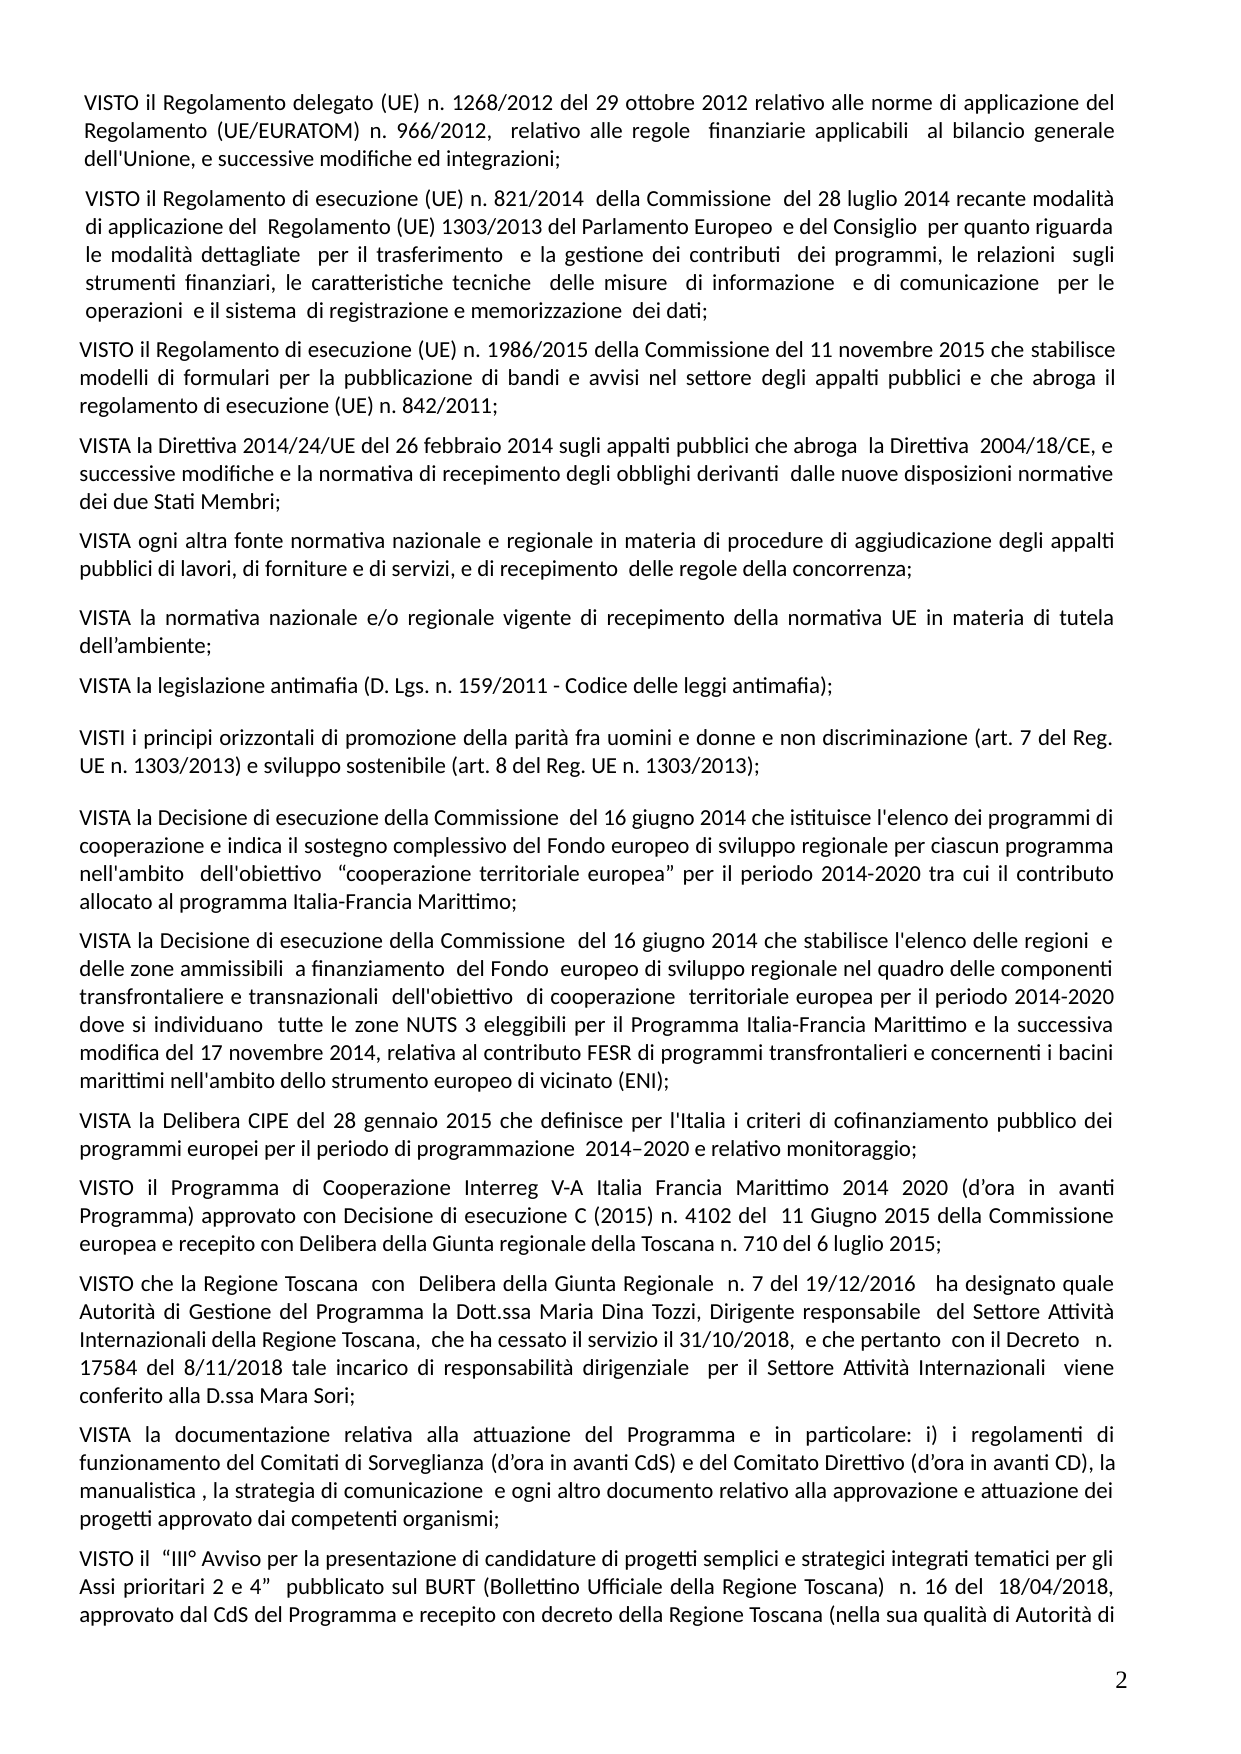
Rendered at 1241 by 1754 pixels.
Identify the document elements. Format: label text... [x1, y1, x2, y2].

table_cell VISTO il “III° Avviso per la presentazione di candidature di progetti semplici e strategici integrati tematici per gli Assi prioritari 2 e 4” pubblicato sul BURT (Bollettino Ufficiale della Regione Toscana) n. 16 del 18/04/2018, approvato dal CdS del Programma e recepito con decreto della Regione Toscana (nella sua qualità di Autorità di [74, 1538, 1122, 1634]
table_cell VISTA ogni altra fonte normativa nazionale e regionale in materia di procedure di aggiudicazione degli appalti pubblici di lavori, di forniture e di servizi, e di recepimento delle regole della concorrenza; [74, 521, 1122, 598]
table_cell VISTI i principi orizzontali di promozione della parità fra uomini e donne e non discriminazione (art. 7 del Reg. UE n. 1303/2013) e sviluppo sostenibile (art. 8 del Reg. UE n. 1303/2013); [74, 717, 1122, 797]
table_cell VISTA la legislazione antimafia (D. Lgs. n. 159/2011 - Codice delle leggi antimafia); [74, 665, 1122, 717]
table_cell VISTA la normativa nazionale e/o regionale vigente di recepimento della normativa UE in materia di tutela dell’ambiente; [74, 598, 1122, 665]
table_cell VISTA la Direttiva 2014/24/UE del 26 febbraio 2014 sugli appalti pubblici che abroga la Direttiva 2004/18/CE, e successive modifiche e la normativa di recepimento degli obblighi derivanti dalle nuove disposizioni normative dei due Stati Membri; [74, 425, 1122, 521]
table_cell VISTO il Programma di Cooperazione Interreg V-A Italia Francia Marittimo 2014 2020 (d’ora in avanti Programma) approvato con Decisione di esecuzione C (2015) n. 4102 del 11 Giugno 2015 della Commissione europea e recepito con Delibera della Giunta regionale della Toscana n. 710 del 6 luglio 2015; [74, 1168, 1122, 1263]
table_cell VISTO che la Regione Toscana con Delibera della Giunta Regionale n. 7 del 19/12/2016 ha designato quale Autorità di Gestione del Programma la Dott.ssa Maria Dina Tozzi, Dirigente responsabile del Settore Attività Internazionali della Regione Toscana, che ha cessato il servizio il 31/10/2018, e che pertanto con il Decreto n. 17584 del 8/11/2018 tale incarico di responsabilità dirigenziale per il Settore Attività Internazionali viene conferito alla D.ssa Mara Sori; [74, 1263, 1122, 1415]
table_cell VISTA la Decisione di esecuzione della Commissione del 16 giugno 2014 che stabilisce l'elenco delle regioni e delle zone ammissibili a finanziamento del Fondo europeo di sviluppo regionale nel quadro delle componenti transfrontaliere e transnazionali dell'obiettivo di cooperazione territoriale europea per il periodo 2014-2020 dove si individuano tutte le zone NUTS 3 eleggibili per il Programma Italia-Francia Marittimo e la successiva modifica del 17 novembre 2014, relativa al contributo FESR di programmi transfrontalieri e concernenti i bacini marittimi nell'ambito dello strumento europeo di vicinato (ENI); [74, 921, 1122, 1100]
table_cell VISTA la Delibera CIPE del 28 gennaio 2015 che definisce per l'Italia i criteri di cofinanziamento pubblico dei programmi europei per il periodo di programmazione 2014–2020 e relativo monitoraggio; [74, 1100, 1122, 1168]
table_cell VISTA la Decisione di esecuzione della Commissione del 16 giugno 2014 che istituisce l'elenco dei programmi di cooperazione e indica il sostegno complessivo del Fondo europeo di sviluppo regionale per ciascun programma nell'ambito dell'obiettivo “cooperazione territoriale europea” per il periodo 2014-2020 tra cui il contributo allocato al programma Italia-Francia Marittimo; [74, 797, 1122, 921]
table_cell VISTO il Regolamento delegato (UE) n. 1268/2012 del 29 ottobre 2012 relativo alle norme di applicazione del Regolamento (UE/EURATOM) n. 966/2012, relativo alle regole finanziarie applicabili al bilancio generale dell'Unione, e successive modifiche ed integrazioni; [74, 83, 1122, 178]
table_cell VISTA la documentazione relativa alla attuazione del Programma e in particolare: i) i regolamenti di funzionamento del Comitati di Sorveglianza (d’ora in avanti CdS) e del Comitato Direttivo (d’ora in avanti CD), la manualistica , la strategia di comunicazione e ogni altro documento relativo alla approvazione e attuazione dei progetti approvato dai competenti organismi; [74, 1415, 1122, 1538]
table_cell VISTO il Regolamento di esecuzione (UE) n. 1986/2015 della Commissione del 11 novembre 2015 che stabilisce modelli di formulari per la pubblicazione di bandi e avvisi nel settore degli appalti pubblici e che abroga il regolamento di esecuzione (UE) n. 842/2011; [74, 330, 1122, 425]
table_cell VISTO il Regolamento di esecuzione (UE) n. 821/2014 della Commissione del 28 luglio 2014 recante modalità di applicazione del Regolamento (UE) 1303/2013 del Parlamento Europeo e del Consiglio per quanto riguarda le modalità dettagliate per il trasferimento e la gestione dei contributi dei programmi, le relazioni sugli strumenti finanziari, le caratteristiche tecniche delle misure di informazione e di comunicazione per le operazioni e il sistema di registrazione e memorizzazione dei dati; [74, 178, 1122, 330]
